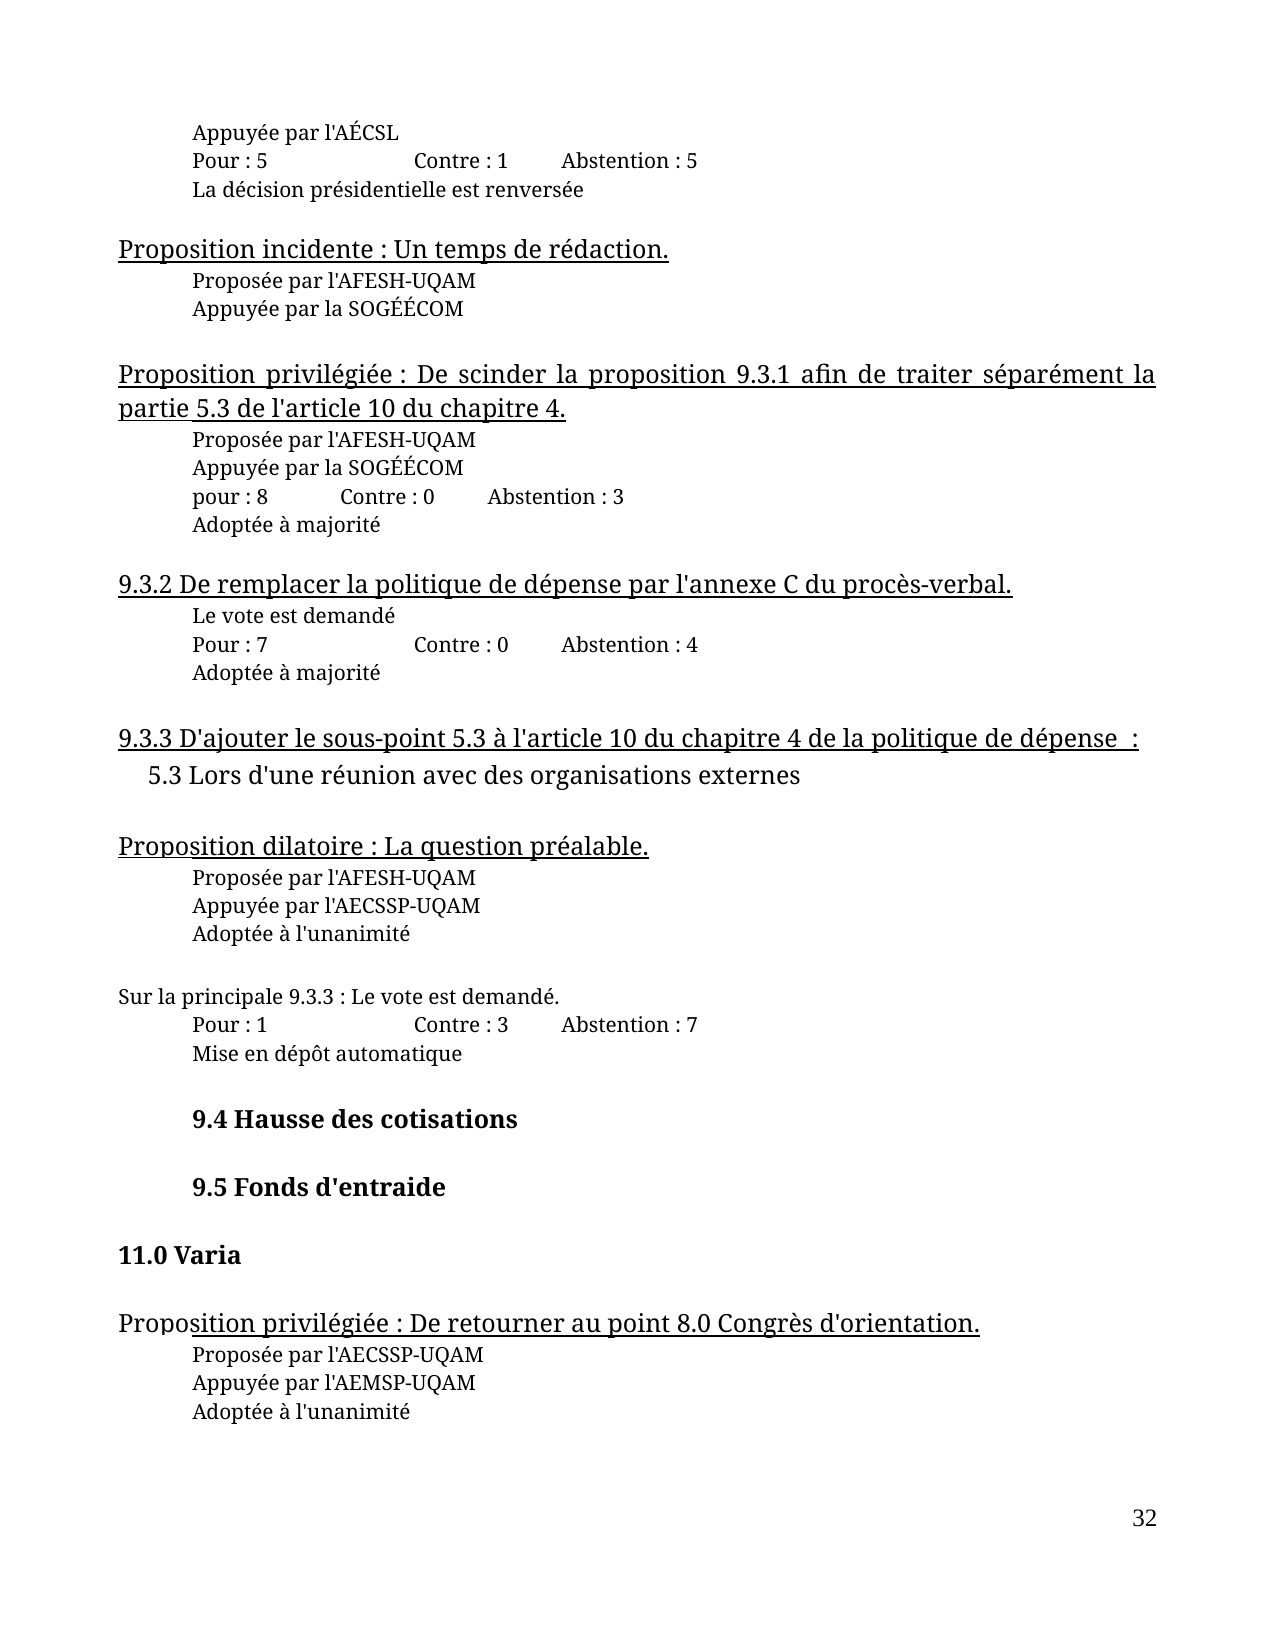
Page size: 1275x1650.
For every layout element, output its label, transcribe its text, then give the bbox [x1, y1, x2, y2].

text Appuyée par l'AECSSP-UQAM [118, 891, 1157, 919]
text Proposition privilégiée : De scinder la proposition 9.3.1 afin de traiter séparément la partie 5.3 de l'article 10 du chapitre 4. [118, 357, 1157, 425]
text Proposée par l'AFESH-UQAM [118, 266, 1157, 294]
text Appuyée par la SOGÉÉCOM [118, 294, 1157, 323]
text Le vote est demandé [118, 601, 1157, 630]
text Proposition privilégiée : De retourner au point 8.0 Congrès d'orientation. [118, 1306, 1157, 1340]
text Proposée par l'AFESH-UQAM [118, 863, 1157, 891]
text 9.4 Hausse des cotisations [118, 1101, 1157, 1136]
text Adoptée à l'unanimité [118, 919, 1157, 948]
text Proposition dilatoire : La question préalable. [118, 829, 1157, 863]
text 9.3.2 De remplacer la politique de dépense par l'annexe C du procès-verbal. [118, 567, 1157, 601]
text 9.3.3 D'ajouter le sous-point 5.3 à l'article 10 du chapitre 4 de la politique de dépense : [118, 721, 1157, 755]
text Appuyée par la SOGÉÉCOM [118, 453, 1157, 482]
text Proposée par l'AECSSP-UQAM [118, 1340, 1157, 1368]
text 9.5 Fonds d'entraide [118, 1169, 1157, 1204]
text Adoptée à l'unanimité [118, 1397, 1157, 1425]
text Adoptée à majorité [118, 658, 1157, 687]
text 11.0 Varia [118, 1238, 1157, 1272]
text Pour : 7 Contre : 0 Abstention : 4 [118, 630, 1157, 658]
text Proposition incidente : Un temps de rédaction. [118, 232, 1157, 266]
text Sur la principale 9.3.3 : Le vote est demandé. [118, 982, 1157, 1011]
text Adoptée à majorité [118, 510, 1157, 539]
text Appuyée par l'AÉCSL [118, 118, 1157, 147]
text La décision présidentielle est renversée [118, 175, 1157, 203]
text Proposée par l'AFESH-UQAM [118, 425, 1157, 453]
text pour : 8 Contre : 0 Abstention : 3 [118, 482, 1157, 510]
text Pour : 1 Contre : 3 Abstention : 7 [118, 1011, 1157, 1039]
text Appuyée par l'AEMSP-UQAM [118, 1368, 1157, 1397]
text Mise en dépôt automatique [118, 1039, 1157, 1067]
text Pour : 5 Contre : 1 Abstention : 5 [118, 147, 1157, 175]
list 5.3 Lors d'une réunion avec des organisations externes [148, 758, 1157, 792]
